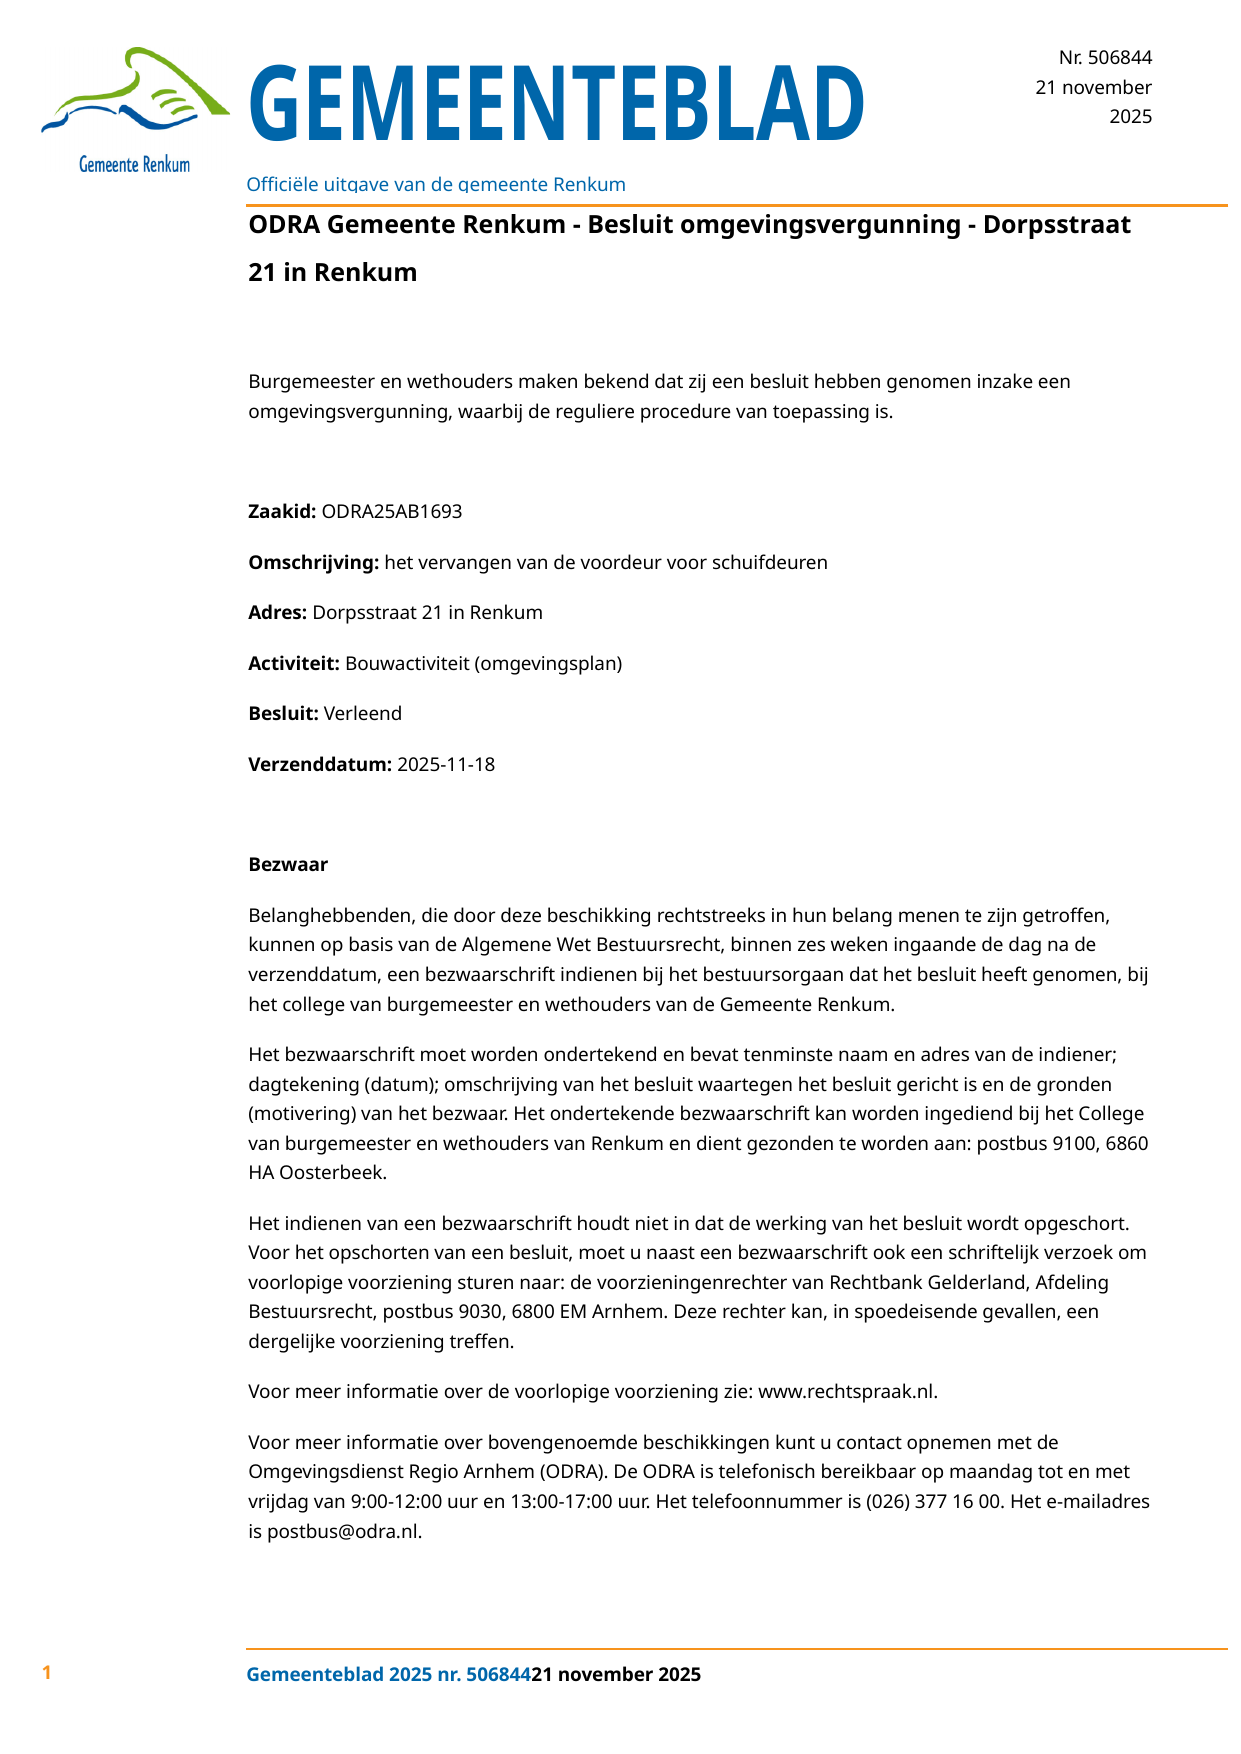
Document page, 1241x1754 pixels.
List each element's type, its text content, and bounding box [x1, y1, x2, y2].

text Omschrijving: het vervangen van de voordeur voor schuifdeuren [248, 549, 1152, 575]
picture [41, 47, 231, 172]
text Burgemeester en wethouders maken bekend dat zij een besluit hebben genomen inzake een omgevingsvergunning, waarbij de reguliere procedure van toepassing is. [248, 368, 1152, 424]
text Het indienen van een bezwaarschrift houdt niet in dat de werking van het besluit wordt opgeschort. Voor het opschorten van een besluit, moet u naast een bezwaarschrift ook een schriftelijk verzoek om voorlopige voorziening sturen naar: de voorzieningenrechter van Rechtbank Gelderland, Afdeling Bestuursrecht, postbus 9030, 6800 EM Arnhem. Deze rechter kan, in spoedeisende gevallen, een dergelijke voorziening treffen. [248, 1210, 1152, 1354]
text Het bezwaarschrift moet worden ondertekend en bevat tenminste naam en adres van de indiener; dagtekening (datum); omschrijving van het besluit waartegen het besluit gericht is en de gronden (motivering) van het bezwaar. Het ondertekende bezwaarschrift kan worden ingediend bij het College van burgemeester en wethouders van Renkum en dient gezonden te worden aan: postbus 9100, 6860 HA Oosterbeek. [248, 1041, 1152, 1185]
text ODRA Gemeente Renkum - Besluit omgevingsvergunning - Dorpsstraat 21 in Renkum [248, 207, 1152, 288]
text Zaakid: ODRA25AB1693 [248, 499, 1152, 524]
text Verzenddatum: 2025-11-18 [248, 751, 1152, 777]
text Belanghebbenden, die door deze beschikking rechtstreeks in hun belang menen te zijn getroffen, kunnen op basis van de Algemene Wet Bestuursrecht, binnen zes weken ingaande de dag na de verzenddatum, een bezwaarschrift indienen bij het bestuursorgaan dat het besluit heeft genomen, bij het college van burgemeester en wethouders van de Gemeente Renkum. [248, 902, 1152, 1017]
text Besluit: Verleend [248, 700, 1152, 726]
text Adres: Dorpsstraat 21 in Renkum [248, 599, 1152, 625]
text Activiteit: Bouwactiviteit (omgevingsplan) [248, 650, 1152, 676]
text Voor meer informatie over de voorlopige voorziening zie: www.rechtspraak.nl. [248, 1379, 1152, 1404]
text Bezwaar [248, 852, 1152, 877]
text Voor meer informatie over bovengenoemde beschikkingen kunt u contact opnemen met de Omgevingsdienst Regio Arnhem (ODRA). De ODRA is telefonisch bereikbaar op maandag tot en met vrijdag van 9:00-12:00 uur en 13:00-17:00 uur. Het telefoonnummer is (026) 377 16 00. Het e-mailadres is postbus@odra.nl. [248, 1429, 1152, 1544]
